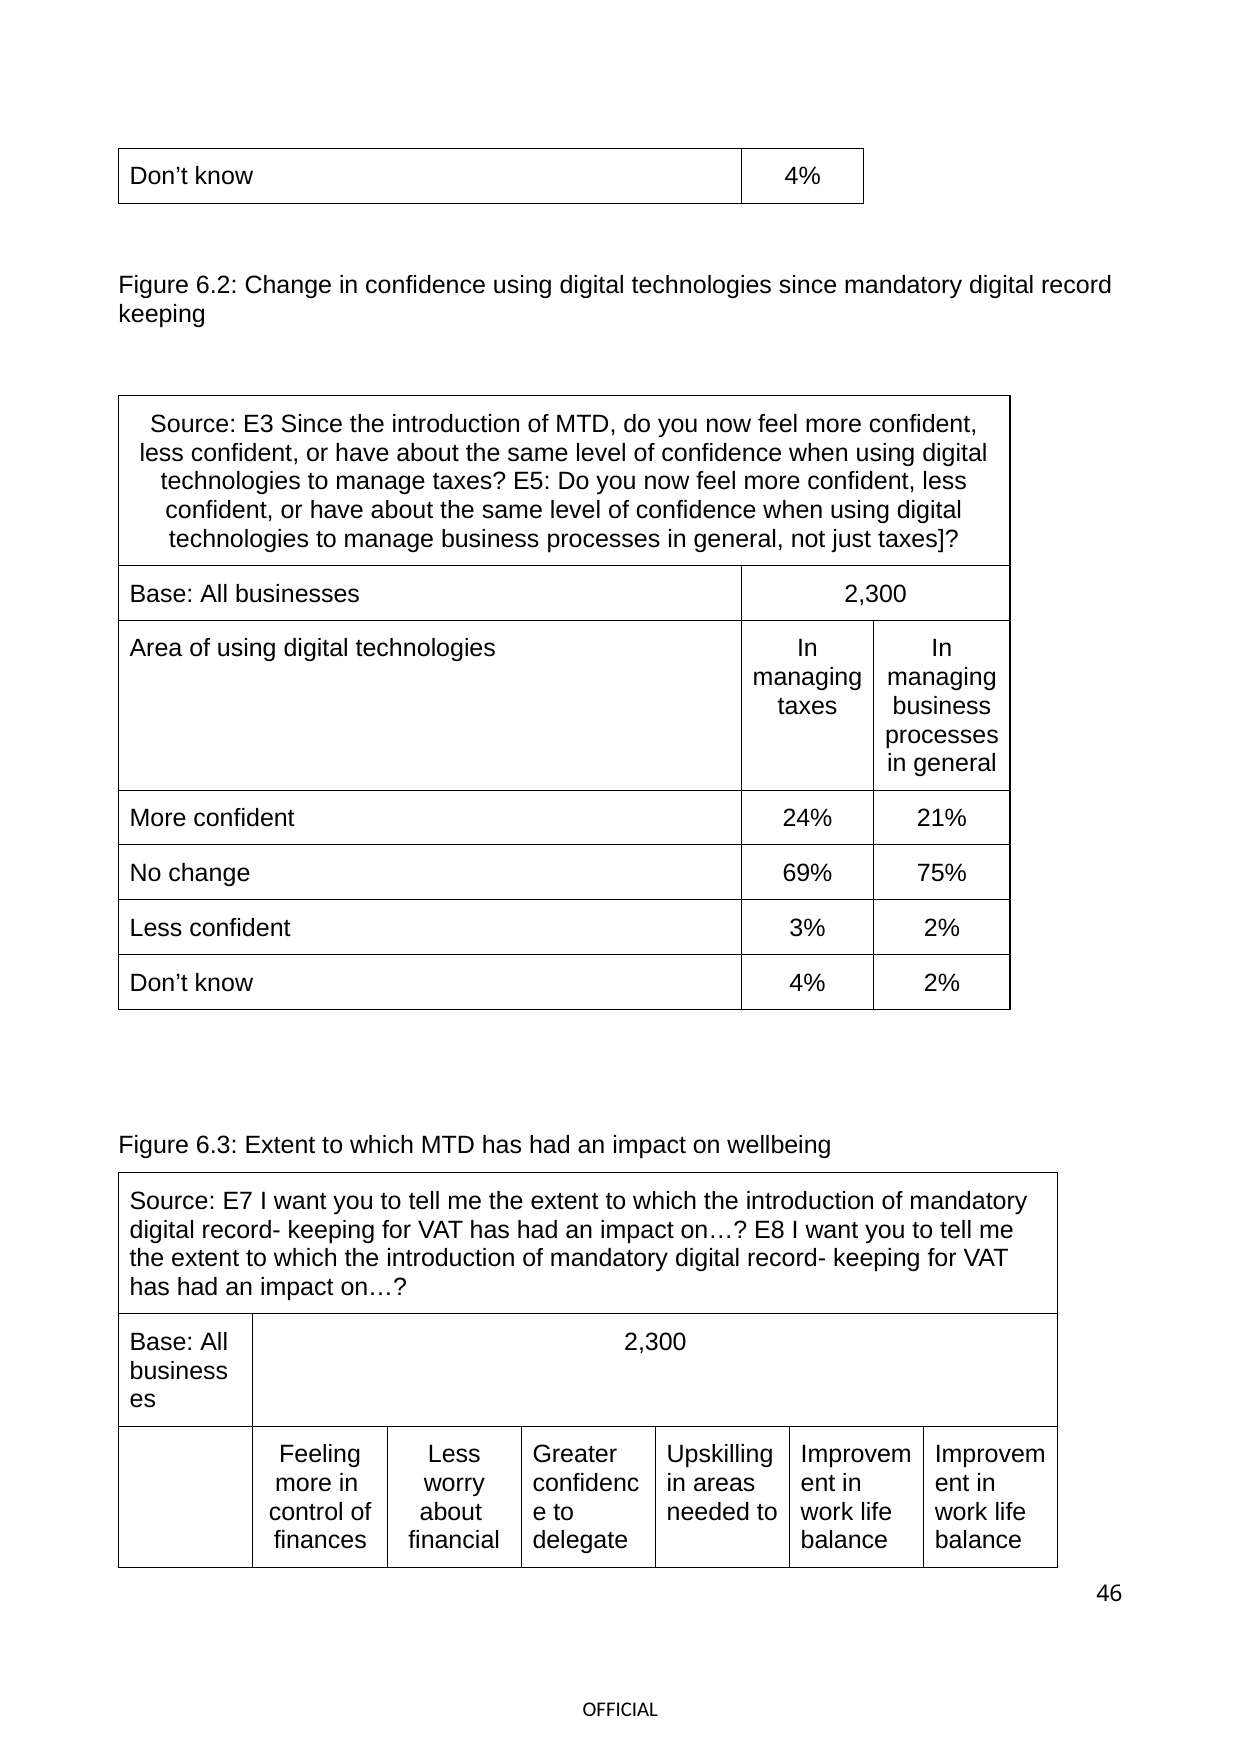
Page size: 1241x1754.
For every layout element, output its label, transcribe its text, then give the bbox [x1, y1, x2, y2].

table_cell Don’t know [119, 149, 741, 202]
table_cell No change [119, 845, 741, 899]
table_cell 24% [742, 791, 873, 844]
table_cell Improvement in work life balance [924, 1427, 1057, 1567]
table_cell 75% [874, 845, 1009, 899]
table_cell More confident [119, 791, 741, 844]
table_header Source: E3 Since the introduction of MTD, do you now feel more confident, less confident, or have about the same level of confidence when using digital technologies to manage taxes? E5: Do you now feel more confident, less confident, or have about the same level of confidence when using digital technologies to manage business processes in general, not just taxes]? [119, 396, 1009, 565]
table_cell 2% [874, 955, 1009, 1009]
table_cell 4% [742, 149, 863, 202]
table_cell Less worry about financial [388, 1427, 521, 1567]
table_cell In managing taxes [742, 621, 873, 789]
table_cell Improvement in work life balance [790, 1427, 923, 1567]
text Figure 6.2: Change in confidence using digital technologies since mandatory digital record keeping [118, 270, 1122, 328]
table_cell 2,300 [742, 566, 1009, 620]
table_cell 3% [742, 900, 873, 954]
table_cell Base: All businesses [119, 1314, 252, 1426]
table_cell Upskilling in areas needed to [656, 1427, 789, 1567]
table_cell Base: All businesses [119, 566, 741, 620]
table_cell 21% [874, 791, 1009, 844]
table_cell 4% [742, 955, 873, 1009]
table_cell Less confident [119, 900, 741, 954]
table_cell 2% [874, 900, 1009, 954]
table_cell In managing business processes in general [874, 621, 1009, 789]
table_cell [119, 1427, 252, 1567]
table_cell 2,300 [253, 1314, 1057, 1426]
table_cell Greater confidence to delegate [522, 1427, 655, 1567]
table_cell Area of using digital technologies [119, 621, 741, 789]
table_header Source: E7 I want you to tell me the extent to which the introduction of mandatory digital record- keeping for VAT has had an impact on…? E8 I want you to tell me the extent to which the introduction of mandatory digital record- keeping for VAT has had an impact on…? [119, 1173, 1057, 1313]
table_cell Don’t know [119, 955, 741, 1009]
text Figure 6.3: Extent to which MTD has had an impact on wellbeing [118, 1131, 1122, 1160]
table_cell Feeling more in control of finances [253, 1427, 387, 1567]
table_cell 69% [742, 845, 873, 899]
